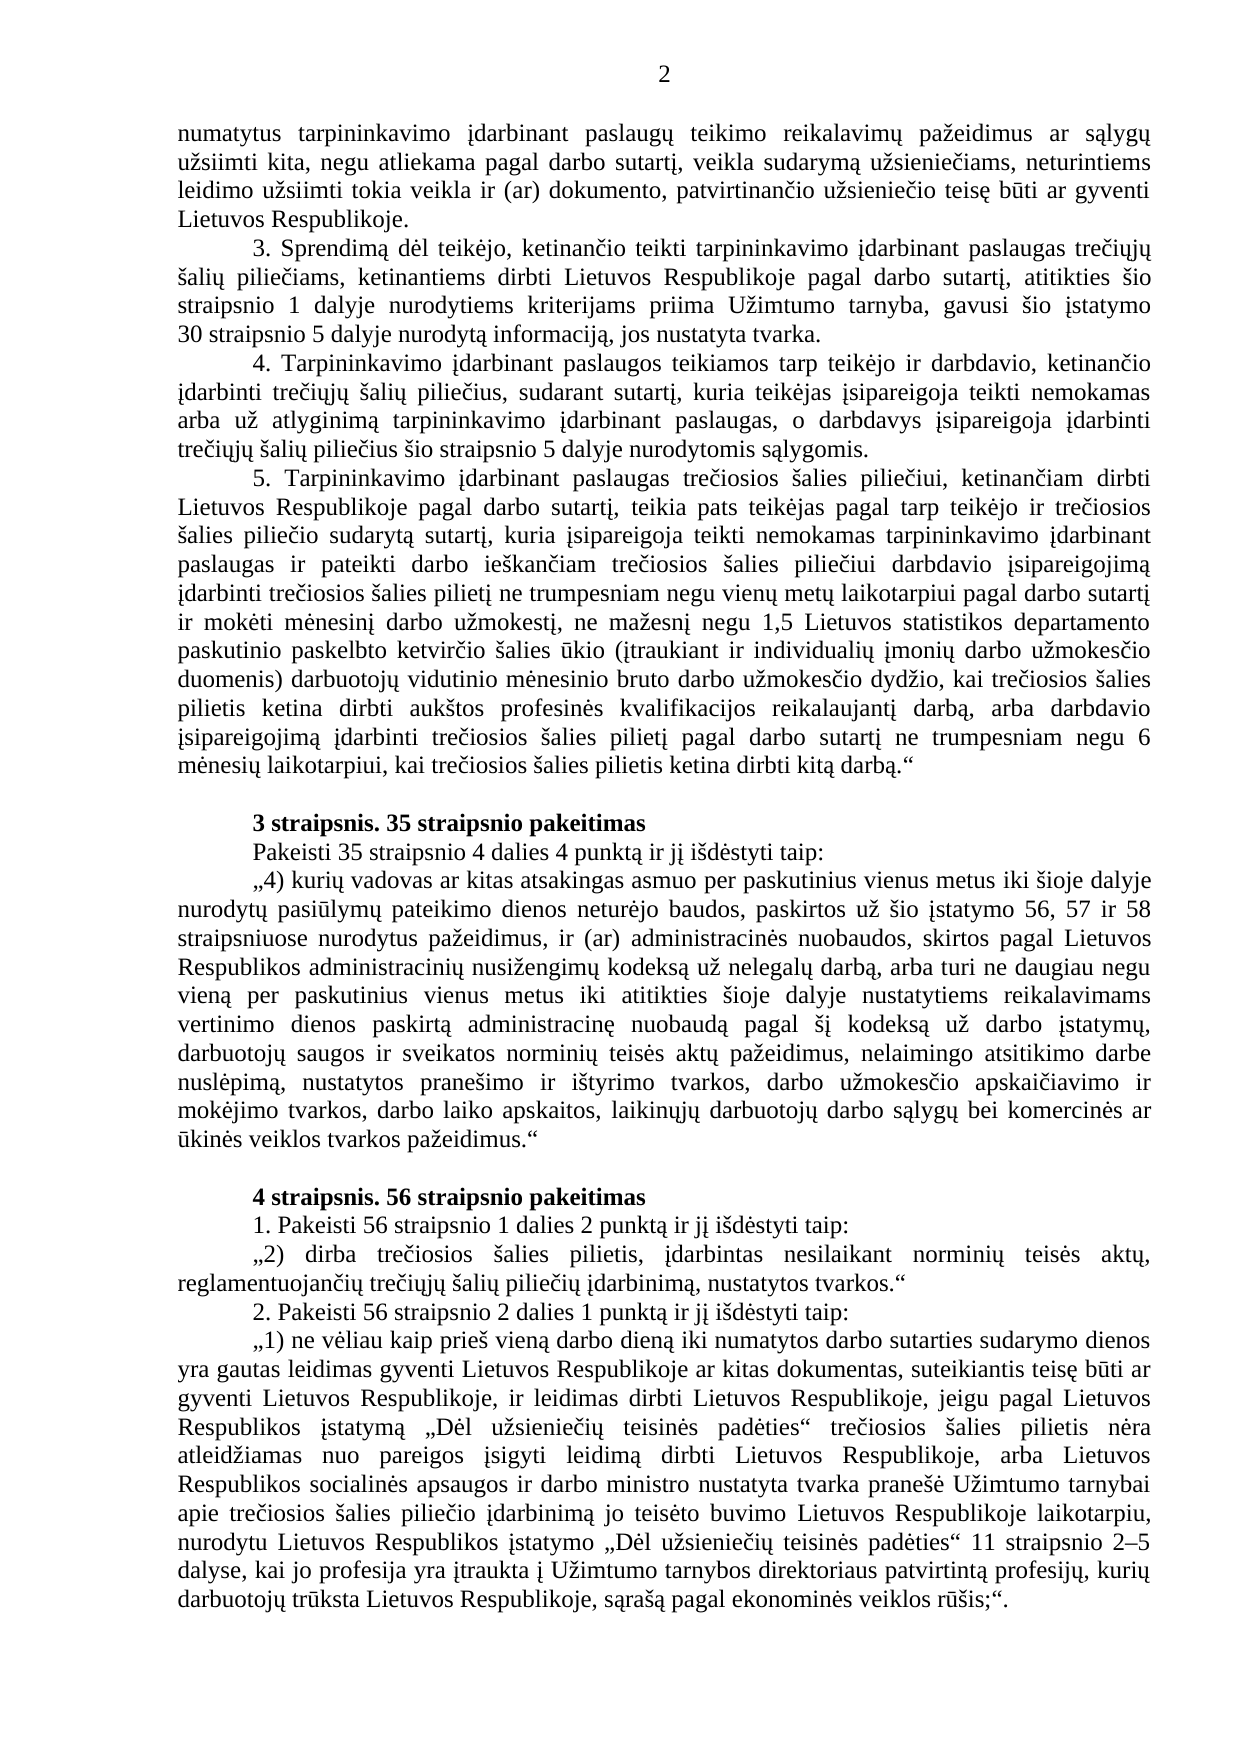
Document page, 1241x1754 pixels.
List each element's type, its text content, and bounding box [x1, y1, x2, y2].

text 4 straipsnis. 56 straipsnio pakeitimas [177, 1182, 1152, 1211]
text 5. Tarpininkavimo įdarbinant paslaugas trečiosios šalies piliečiui, ketinančiam dirbti Lietuvos Respublikoje pagal darbo sutartį, teikia pats teikėjas pagal tarp teikėjo ir trečiosios šalies piliečio sudarytą sutartį, kuria įsipareigoja teikti nemokamas tarpininkavimo įdarbinant paslaugas ir pateikti darbo ieškančiam trečiosios šalies piliečiui darbdavio įsipareigojimą įdarbinti trečiosios šalies pilietį ne trumpesniam negu vienų metų laikotarpiui pagal darbo sutartį ir mokėti mėnesinį darbo užmokestį, ne mažesnį negu 1,5 Lietuvos statistikos departamento paskutinio paskelbto ketvirčio šalies ūkio (įtraukiant ir individualių įmonių darbo užmokesčio duomenis) darbuotojų vidutinio mėnesinio bruto darbo užmokesčio dydžio, kai trečiosios šalies pilietis ketina dirbti aukštos profesinės kvalifikacijos reikalaujantį darbą, arba darbdavio įsipareigojimą įdarbinti trečiosios šalies pilietį pagal darbo sutartį ne trumpesniam negu 6 mėnesių laikotarpiui, kai trečiosios šalies pilietis ketina dirbti kitą darbą.“ [177, 463, 1152, 779]
text 1. Pakeisti 56 straipsnio 1 dalies 2 punktą ir jį išdėstyti taip: [177, 1211, 1152, 1239]
text „2) dirba trečiosios šalies pilietis, įdarbintas nesilaikant norminių teisės aktų, reglamentuojančių trečiųjų šalių piliečių įdarbinimą, nustatytos tvarkos.“ [177, 1239, 1152, 1297]
text 2. Pakeisti 56 straipsnio 2 dalies 1 punktą ir jį išdėstyti taip: [177, 1297, 1152, 1326]
text „4) kurių vadovas ar kitas atsakingas asmuo per paskutinius vienus metus iki šioje dalyje nurodytų pasiūlymų pateikimo dienos neturėjo baudos, paskirtos už šio įstatymo 56, 57 ir 58 straipsniuose nurodytus pažeidimus, ir (ar) administracinės nuobaudos, skirtos pagal Lietuvos Respublikos administracinių nusižengimų kodeksą už nelegalų darbą, arba turi ne daugiau negu vieną per paskutinius vienus metus iki atitikties šioje dalyje nustatytiems reikalavimams vertinimo dienos paskirtą administracinę nuobaudą pagal šį kodeksą už darbo įstatymų, darbuotojų saugos ir sveikatos norminių teisės aktų pažeidimus, nelaimingo atsitikimo darbe nuslėpimą, nustatytos pranešimo ir ištyrimo tvarkos, darbo užmokesčio apskaičiavimo ir mokėjimo tvarkos, darbo laiko apskaitos, laikinųjų darbuotojų darbo sąlygų bei komercinės ar ūkinės veiklos tvarkos pažeidimus.“ [177, 866, 1152, 1153]
text 3. Sprendimą dėl teikėjo, ketinančio teikti tarpininkavimo įdarbinant paslaugas trečiųjų šalių piliečiams, ketinantiems dirbti Lietuvos Respublikoje pagal darbo sutartį, atitikties šio straipsnio 1 dalyje nurodytiems kriterijams priima Užimtumo tarnyba, gavusi šio įstatymo 30 straipsnio 5 dalyje nurodytą informaciją, jos nustatyta tvarka. [177, 233, 1152, 348]
text Pakeisti 35 straipsnio 4 dalies 4 punktą ir jį išdėstyti taip: [177, 837, 1152, 866]
text 4. Tarpininkavimo įdarbinant paslaugos teikiamos tarp teikėjo ir darbdavio, ketinančio įdarbinti trečiųjų šalių piliečius, sudarant sutartį, kuria teikėjas įsipareigoja teikti nemokamas arba už atlyginimą tarpininkavimo įdarbinant paslaugas, o darbdavys įsipareigoja įdarbinti trečiųjų šalių piliečius šio straipsnio 5 dalyje nurodytomis sąlygomis. [177, 348, 1152, 463]
text „1) ne vėliau kaip prieš vieną darbo dieną iki numatytos darbo sutarties sudarymo dienos yra gautas leidimas gyventi Lietuvos Respublikoje ar kitas dokumentas, suteikiantis teisę būti ar gyventi Lietuvos Respublikoje, ir leidimas dirbti Lietuvos Respublikoje, jeigu pagal Lietuvos Respublikos įstatymą „Dėl užsieniečių teisinės padėties“ trečiosios šalies pilietis nėra atleidžiamas nuo pareigos įsigyti leidimą dirbti Lietuvos Respublikoje, arba Lietuvos Respublikos socialinės apsaugos ir darbo ministro nustatyta tvarka pranešė Užimtumo tarnybai apie trečiosios šalies piliečio įdarbinimą jo teisėto buvimo Lietuvos Respublikoje laikotarpiu, nurodytu Lietuvos Respublikos įstatymo „Dėl užsieniečių teisinės padėties“ 11 straipsnio 2–5 dalyse, kai jo profesija yra įtraukta į Užimtumo tarnybos direktoriaus patvirtintą profesijų, kurių darbuotojų trūksta Lietuvos Respublikoje, sąrašą pagal ekonominės veiklos rūšis;“. [177, 1326, 1152, 1613]
text 3 straipsnis. 35 straipsnio pakeitimas [177, 808, 1152, 837]
text numatytus tarpininkavimo įdarbinant paslaugų teikimo reikalavimų pažeidimus ar sąlygų užsiimti kita, negu atliekama pagal darbo sutartį, veikla sudarymą užsieniečiams, neturintiems leidimo užsiimti tokia veikla ir (ar) dokumento, patvirtinančio užsieniečio teisę būti ar gyventi Lietuvos Respublikoje. [177, 118, 1152, 233]
